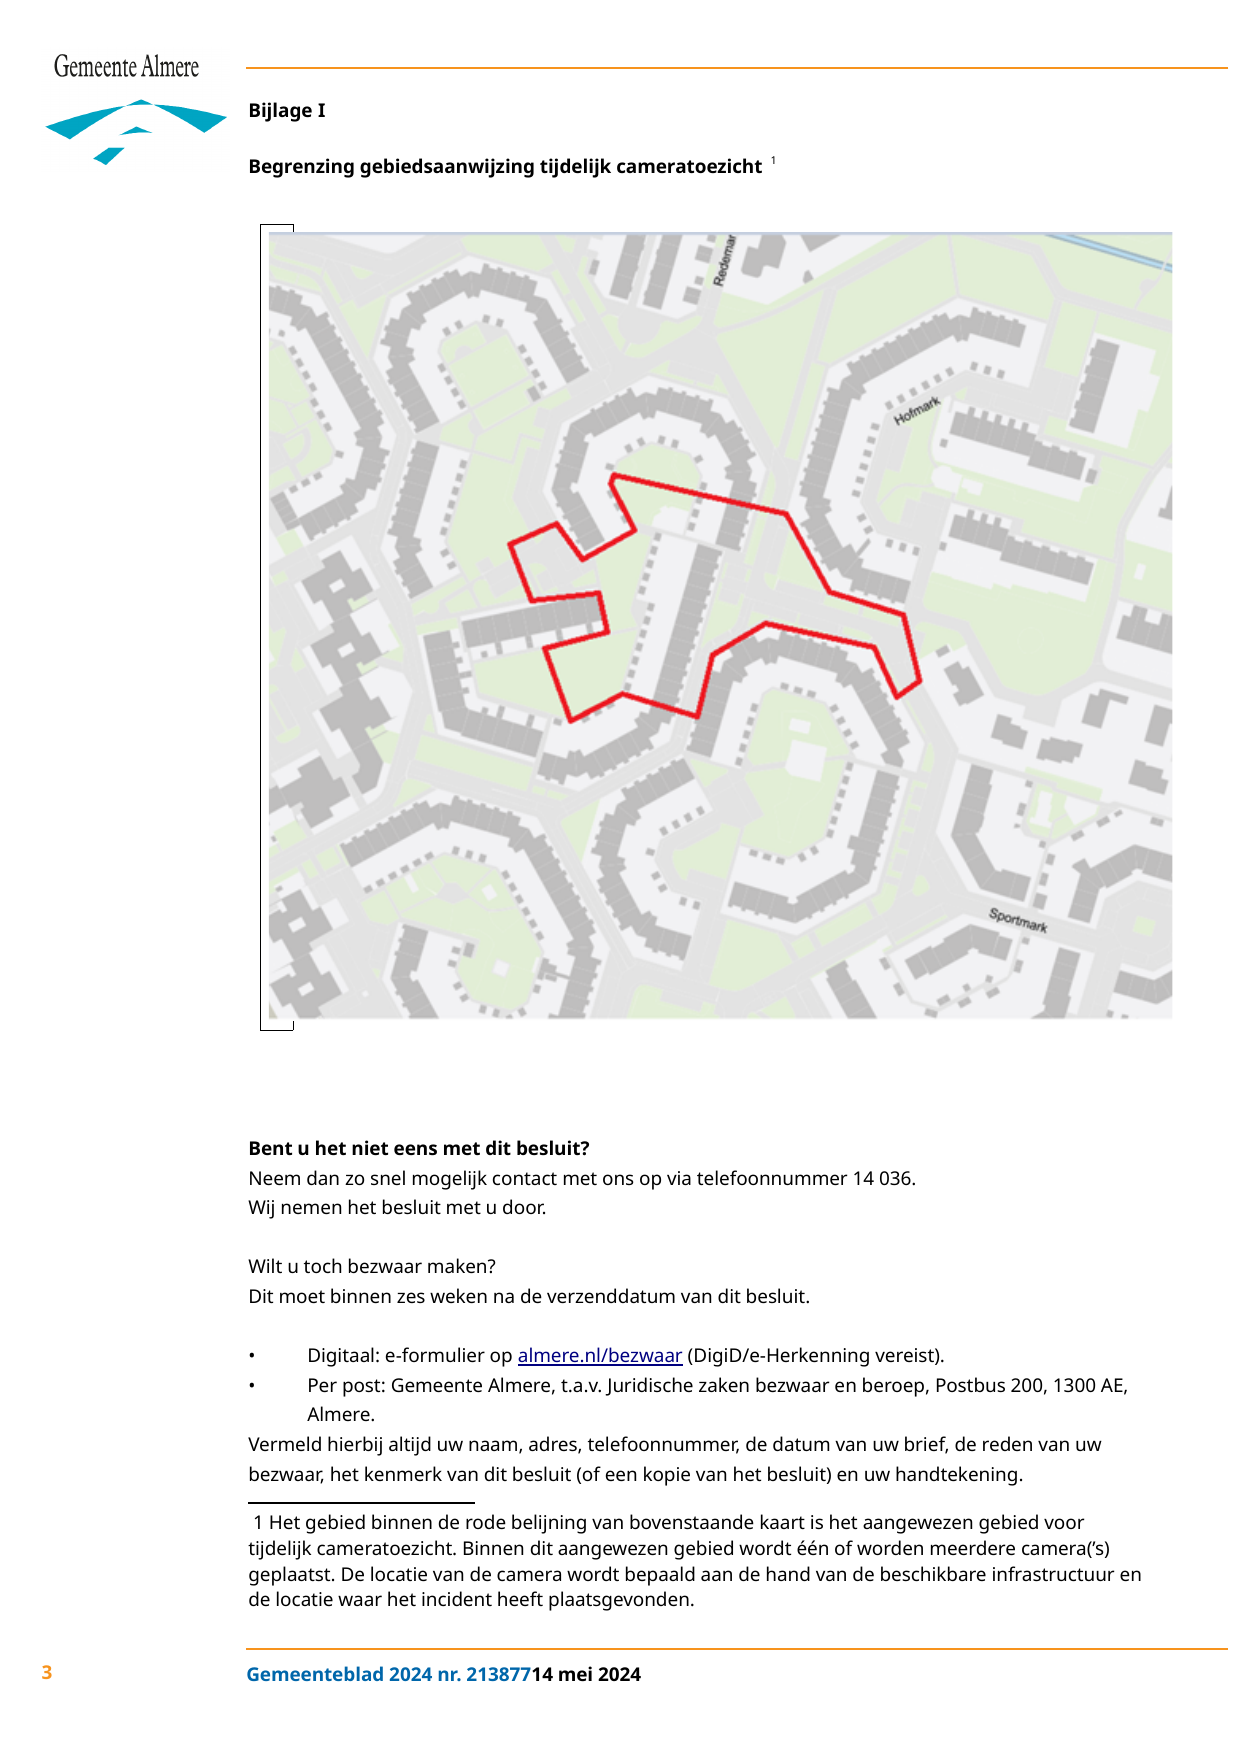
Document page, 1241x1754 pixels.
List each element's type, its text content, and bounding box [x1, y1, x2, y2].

list Digitaal: e-formulier op almere.nl/bezwaar (DigiD/e-Herkenning vereist). [248, 1342, 1152, 1368]
picture [41, 47, 231, 172]
text Neem dan zo snel mogelijk contact met ons op via telefoonnummer 14 036. [248, 1165, 1152, 1191]
text Wij nemen het besluit met u door. [248, 1194, 1152, 1220]
text Begrenzing gebiedsaanwijzing tijdelijk cameratoezicht [248, 153, 1152, 179]
list Per post: Gemeente Almere, t.a.v. Juridische zaken bezwaar en beroep, Postbus 200, 1300 AE, Almere. [248, 1372, 1152, 1427]
text Bent u het niet eens met dit besluit? [248, 1135, 1152, 1161]
text Vermeld hierbij altijd uw naam, adres, telefoonnummer, de datum van uw brief, de reden van uw bezwaar, het kenmerk van dit besluit (of een kopie van het besluit) en uw handtekening. [248, 1431, 1152, 1487]
text Dit moet binnen zes weken na de verzenddatum van dit besluit. [248, 1283, 1152, 1309]
text Het gebied binnen de rode belijning van bovenstaande kaart is het aangewezen gebied voor tijdelijk cameratoezicht. Binnen dit aangewezen gebied wordt één of worden meerdere camera(’s) geplaatst. De locatie van de camera wordt bepaald aan de hand van de beschikbare infrastructuur en de locatie waar het incident heeft plaatsgevonden. [248, 1509, 1152, 1612]
text Bijlage I [248, 95, 1152, 123]
picture [268, 232, 1173, 1021]
text Wilt u toch bezwaar maken? [248, 1254, 1152, 1279]
